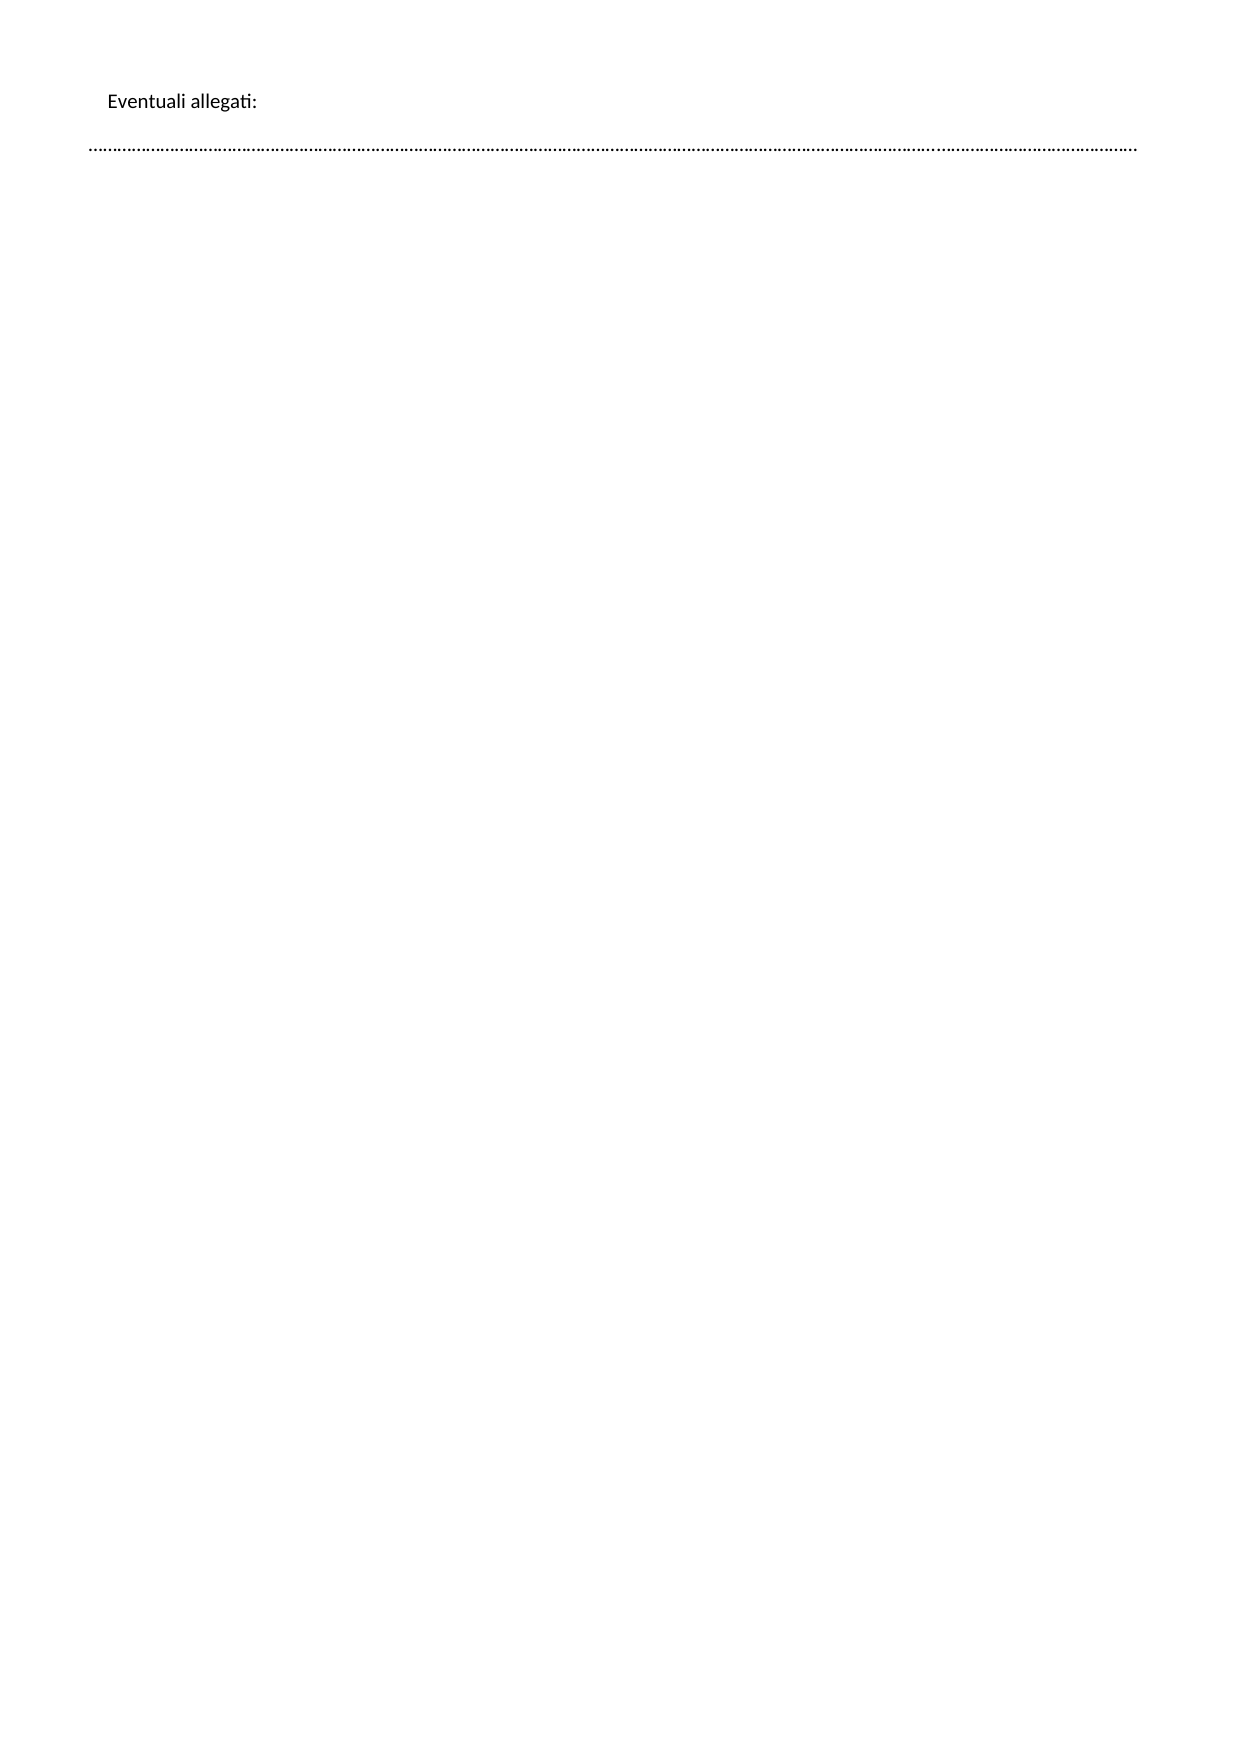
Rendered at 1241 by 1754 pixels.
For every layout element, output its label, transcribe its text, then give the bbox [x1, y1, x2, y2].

text Eventuali allegati: [107, 89, 1152, 114]
text ………………………………………………………………………………………………………………………………………………………………………………………………… [89, 131, 1152, 156]
